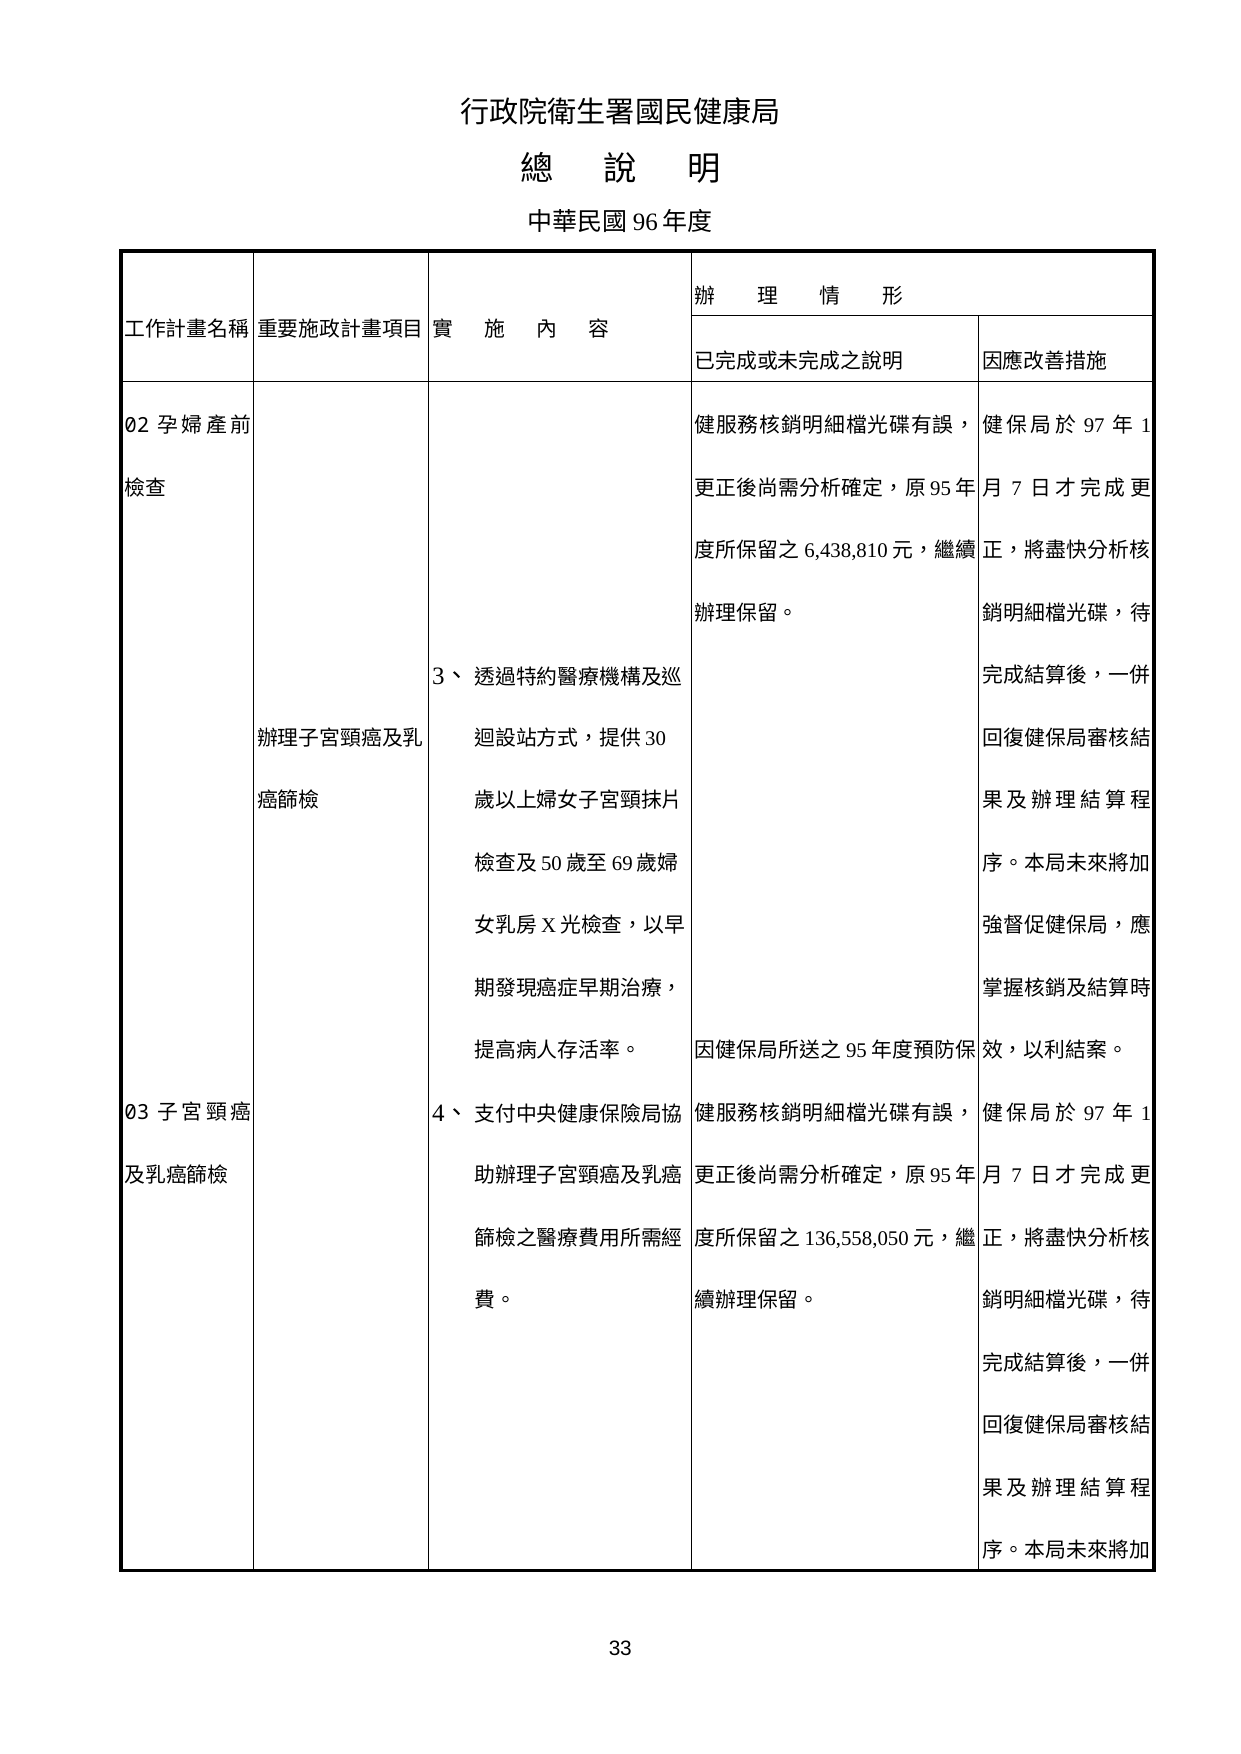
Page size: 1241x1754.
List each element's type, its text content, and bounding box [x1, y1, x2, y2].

table_cell 一、發展遲緩幼兒體適能介入模式計畫。 二、兒童發展篩檢工具信效度與效益分析計畫。 三、幼托園所3-4歲兒童發展篩檢與兒童預防保健服務整合篩檢模式計畫。 四、高危險妊娠產前醫療照護品質模式實驗計畫。 五、建構社區孕產婦管理模式及個案登錄系統計畫。 六、印製「絢爛與平淡-新婚手冊」。 遺傳諮詢人才培育計畫。 尿素循環代謝障礙疾病- 瓜胺酸血症：臨床生化及基因變異分析之研究等10案。 事故傷害防制及安全促 進計畫之研究。 國人口腔保健計畫之研究。 國人聽力暨視力保健計畫研究。 青少年性教育研究。 辦理「健康指標互動式網路線上查詢系統」改版擴充建置、維護暨推廣計畫。 辦理健康促進業務推動專案管理計畫。 一、發展慢性病之流行病學資料建置。 二、建立慢性疾病照護模式及介入方案之研究。 三、建立慢性病預防保健、健康促進、營養介入模式之研究。 職場檳榔嚼食盛行率調查與因應策略探討。 建立癌症組織病理品質標準研究計畫。 辦理衛生所服務品質提升相關計畫。 瞭解台灣外籍勞工的醫療服務利用與健康需求，並發展以外籍勞工需求為導向的衛生教育教材。透過充權衛生教育介入，除增加外籍勞工的健康知能和自我照顧能力之外，進一步提升其健康意識、歸屬感，以及其對醫療資源利用的決策能力。 開發符合民眾需求之衛教教材，加強民眾認知。 支付中央健康保險局協助辦理醫療院所提供定期之孕婦產前檢查所需經費。 透過特約醫療機構及巡迴設站方式，提供30歲以上婦女子宮頸抹片檢查及50歲至69歲婦女乳房X光檢查，以早期發現癌症早期治療，提高病人存活率。 支付中央健康保險局協助辦理子宮頸癌及乳癌篩檢之醫療費用所需經費。 [429, 382, 691, 1569]
table_header 工作計畫名稱 [123, 253, 253, 381]
table_header 辦 理 情 形 [692, 253, 1152, 315]
table_header 重要施政計畫項目 [254, 253, 428, 381]
table_cell 因應改善措施 [979, 316, 1152, 381]
table_cell 已完成或未完成之說明 [692, 316, 978, 381]
table_cell 02孕婦產前檢查 03子宮頸癌及乳癌篩檢 [123, 382, 253, 1569]
table_cell 辦理子宮頸癌及乳癌篩檢 [254, 382, 428, 1569]
table_cell 健服務核銷明細檔光碟有誤，更正後尚需分析確定，原95年度所保留之6,438,810元，繼續辦理保留。 因健保局所送之95年度預防保健服務核銷明細檔光碟有誤，更正後尚需分析確定，原95年度所保留之136,558,050元，繼續辦理保留。 [692, 382, 978, 1569]
table_header 實 施 內 容 [429, 253, 691, 381]
table_cell 健保局於97年1月7日才完成更正，將盡快分析核銷明細檔光碟，待完成結算後，一併回復健保局審核結果及辦理結算程序。本局未來將加強督促健保局，應掌握核銷及結算時效，以利結案。 健保局於97年1月7日才完成更正，將盡快分析核銷明細檔光碟，待完成結算後，一併回復健保局審核結果及辦理結算程序。本局未來將加 [979, 382, 1152, 1569]
